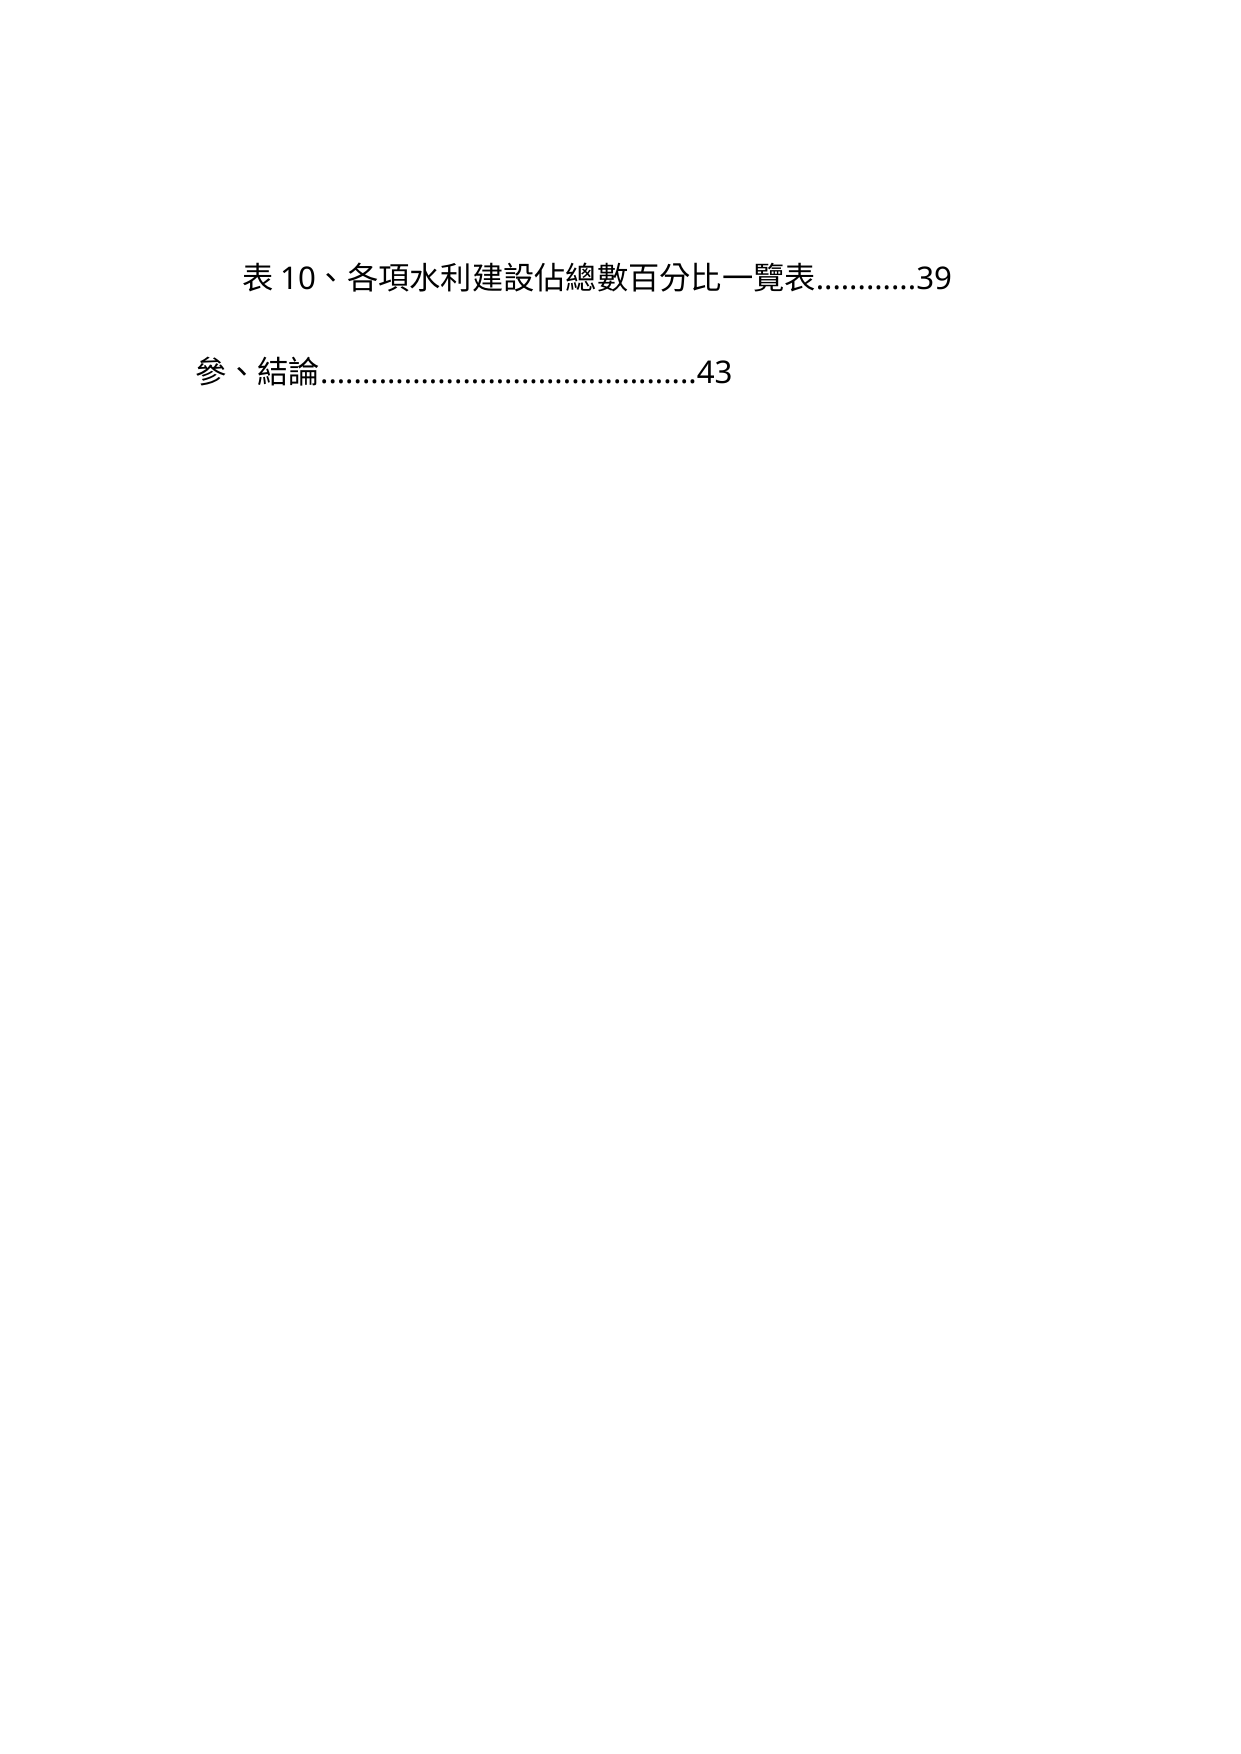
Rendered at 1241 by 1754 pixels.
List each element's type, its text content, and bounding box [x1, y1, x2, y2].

text 表10、各項水利建設佔總數百分比一覽表............39 [195, 238, 1045, 313]
text 參、結論.............................................43 [195, 332, 1045, 407]
